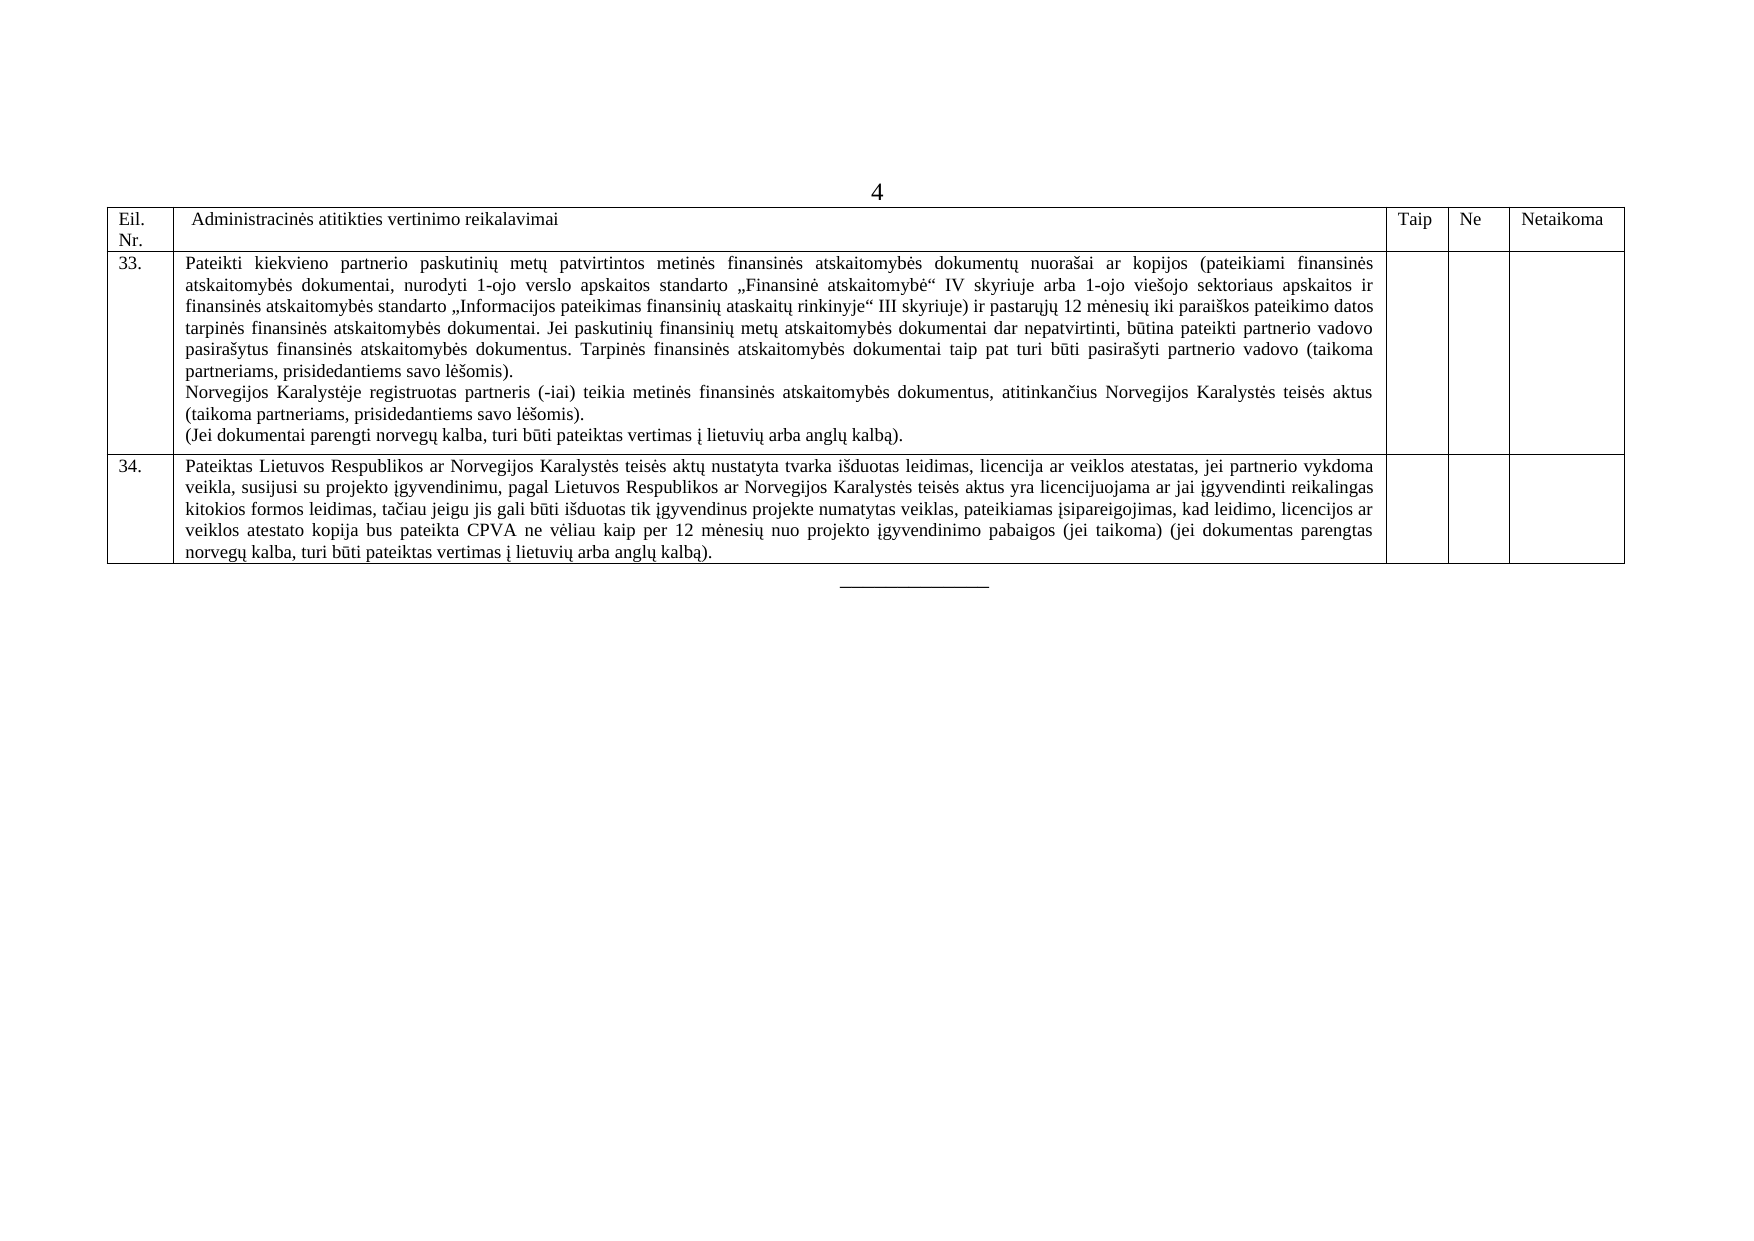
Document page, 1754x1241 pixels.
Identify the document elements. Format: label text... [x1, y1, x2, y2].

table_header Netaikoma [1510, 208, 1624, 251]
table_cell [1387, 455, 1448, 562]
text _____________ [118, 563, 1636, 590]
table_cell [1449, 455, 1509, 562]
table_cell 33. [108, 252, 173, 454]
table_cell Pateiktas Lietuvos Respublikos ar Norvegijos Karalystės teisės aktų nustatyta tvarka išduotas leidimas, licencija ar veiklos atestatas, jei partnerio vykdoma veikla, susijusi su projekto įgyvendinimu, pagal Lietuvos Respublikos ar Norvegijos Karalystės teisės aktus yra licencijuojama ar jai įgyvendinti reikalingas kitokios formos leidimas, tačiau jeigu jis gali būti išduotas tik įgyvendinus projekte numatytas veiklas, pateikiamas įsipareigojimas, kad leidimo, licencijos ar veiklos atestato kopija bus pateikta CPVA ne vėliau kaip per 12 mėnesių nuo projekto įgyvendinimo pabaigos (jei taikoma) (jei dokumentas parengtas norvegų kalba, turi būti pateiktas vertimas į lietuvių arba anglų kalbą). [174, 455, 1386, 562]
table_cell [1510, 252, 1624, 454]
table_cell Pateikti kiekvieno partnerio paskutinių metų patvirtintos metinės finansinės atskaitomybės dokumentų nuorašai ar kopijos (pateikiami finansinės atskaitomybės dokumentai, nurodyti 1-ojo verslo apskaitos standarto „Finansinė atskaitomybė“ IV skyriuje arba 1-ojo viešojo sektoriaus apskaitos ir finansinės atskaitomybės standarto „Informacijos pateikimas finansinių ataskaitų rinkinyje“ III skyriuje) ir pastarųjų 12 mėnesių iki paraiškos pateikimo datos tarpinės finansinės atskaitomybės dokumentai. Jei paskutinių finansinių metų atskaitomybės dokumentai dar nepatvirtinti, būtina pateikti partnerio vadovo pasirašytus finansinės atskaitomybės dokumentus. Tarpinės finansinės atskaitomybės dokumentai taip pat turi būti pasirašyti partnerio vadovo (taikoma partneriams, prisidedantiems savo lėšomis). Norvegijos Karalystėje registruotas partneris (-iai) teikia metinės finansinės atskaitomybės dokumentus, atitinkančius Norvegijos Karalystės teisės aktus (taikoma partneriams, prisidedantiems savo lėšomis). (Jei dokumentai parengti norvegų kalba, turi būti pateiktas vertimas į lietuvių arba anglų kalbą). [174, 252, 1386, 454]
table_header Eil. Nr. [108, 208, 173, 251]
table_cell [1387, 252, 1448, 454]
table_header Ne [1449, 208, 1509, 251]
table_header Taip [1387, 208, 1448, 251]
table_cell [1449, 252, 1509, 454]
table_cell 34. [108, 455, 173, 562]
table_cell [1510, 455, 1624, 562]
table_header Administracinės atitikties vertinimo reikalavimai [174, 208, 1386, 251]
